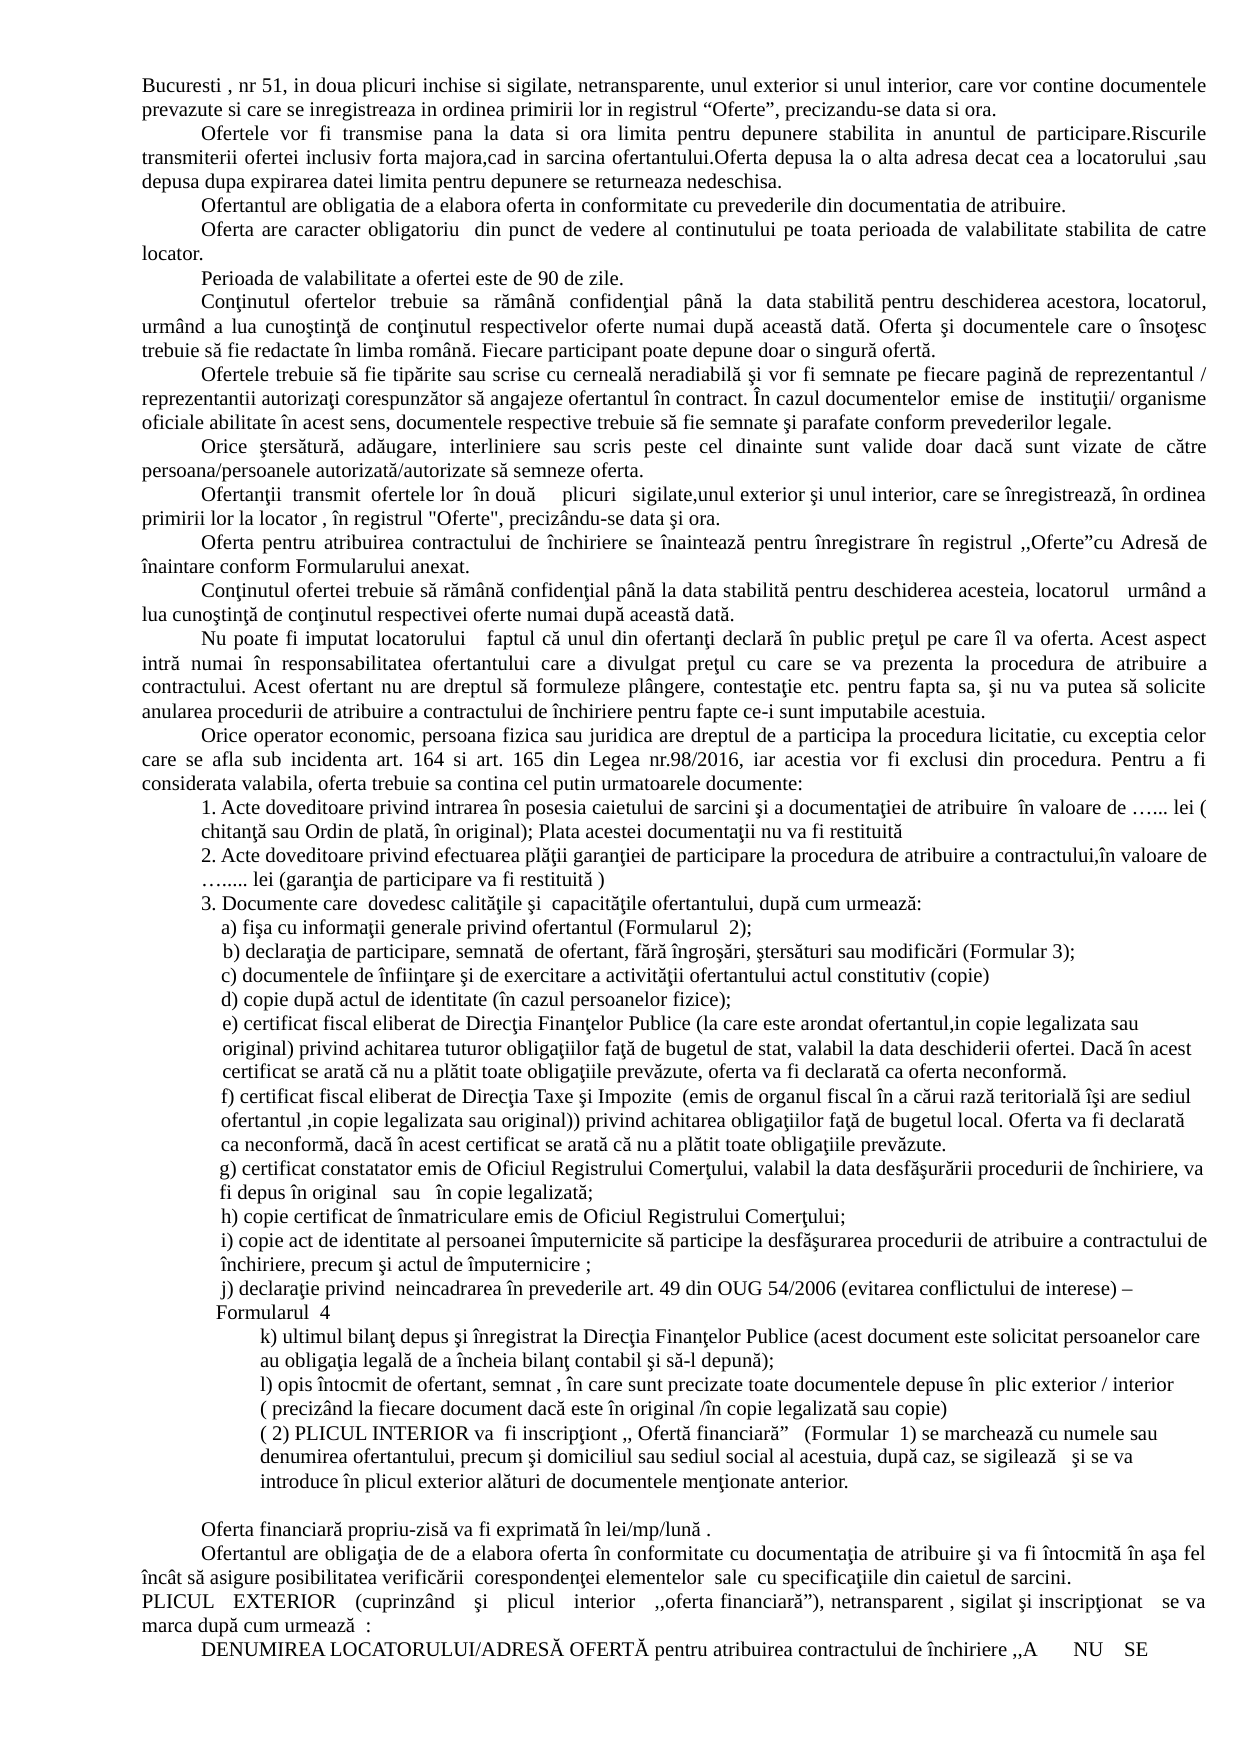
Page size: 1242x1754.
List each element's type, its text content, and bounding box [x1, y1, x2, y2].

text k) ultimul bilanţ depus şi înregistrat la Direcţia Finanţelor Publice (acest document este solicitat persoanelor care au obligaţia legală de a încheia bilanţ contabil şi să-l depună); [260, 1324, 1208, 1372]
text Ofertantul are obligaţia de de a elabora oferta în conformitate cu documentaţia de atribuire şi va fi întocmită în aşa fel încât să asigure posibilitatea verificării corespondenţei elementelor sale cu specificaţiile din caietul de sarcini. [142, 1541, 1208, 1589]
text Orice operator economic, persoana fizica sau juridica are dreptul de a participa la procedura licitatie, cu exceptia celor care se afla sub incidenta art. 164 si art. 165 din Legea nr.98/2016, iar acestia vor fi exclusi din procedura. Pentru a fi considerata valabila, oferta trebuie sa contina cel putin urmatoarele documente: [142, 723, 1208, 795]
text c) documentele de înfiinţare şi de exercitare a activităţii ofertantului actul constitutiv (copie) [142, 963, 1208, 987]
text Ofertele vor fi transmise pana la data si ora limita pentru depunere stabilita in anuntul de participare.Riscurile transmiterii ofertei inclusiv forta majora,cad in sarcina ofertantului.Oferta depusa la o alta adresa decat cea a locatorului ,sau depusa dupa expirarea datei limita pentru depunere se returneaza nedeschisa. [142, 121, 1208, 193]
text i) copie act de identitate al persoanei împuternicite să participe la desfăşurarea procedurii de atribuire a contractului de închiriere, precum şi actul de împuternicire ; [221, 1228, 1208, 1276]
text Conţinutul ofertei trebuie să rămână confidenţial până la data stabilită pentru deschiderea acesteia, locatorul urmând a lua cunoştinţă de conţinutul respectivei oferte numai după această dată. [142, 578, 1208, 626]
text Conţinutul ofertelor trebuie sa rămână confidenţial până la data stabilită pentru deschiderea acestora, locatorul, urmând a lua cunoştinţă de conţinutul respectivelor oferte numai după această dată. Oferta şi documentele care o însoţesc trebuie să fie redactate în limba română. Fiecare participant poate depune doar o singură ofertă. [142, 289, 1208, 362]
text Oferta are caracter obligatoriu din punct de vedere al continutului pe toata perioada de valabilitate stabilita de catre locator. [142, 217, 1208, 265]
text g) certificat constatator emis de Oficiul Registrului Comerţului, valabil la data desfăşurării procedurii de închiriere, va fi depus în original sau în copie legalizată; [219, 1156, 1208, 1204]
text Oferta financiară propriu-zisă va fi exprimată în lei/mp/lună . [142, 1517, 1208, 1541]
text 3. Documente care dovedesc calităţile şi capacităţile ofertantului, după cum urmează: [142, 891, 1208, 915]
text Orice ştersătură, adăugare, interliniere sau scris peste cel dinainte sunt valide doar dacă sunt vizate de către persoana/persoanele autorizată/autorizate să semneze oferta. [142, 434, 1208, 482]
text Bucuresti , nr 51, in doua plicuri inchise si sigilate, netransparente, unul exterior si unul interior, care vor contine documentele prevazute si care se inregistreaza in ordinea primirii lor in registrul “Oferte”, precizandu-se data si ora. [142, 73, 1208, 121]
text Nu poate fi imputat locatorului faptul că unul din ofertanţi declară în public preţul pe care îl va oferta. Acest aspect intră numai în responsabilitatea ofertantului care a divulgat preţul cu care se va prezenta la procedura de atribuire a contractului. Acest ofertant nu are dreptul să formuleze plângere, contestaţie etc. pentru fapta sa, şi nu va putea să solicite anularea procedurii de atribuire a contractului de închiriere pentru fapte ce-i sunt imputabile acestuia. [142, 626, 1208, 723]
text Oferta pentru atribuirea contractului de închiriere se înaintează pentru înregistrare în registrul ,,Oferte”cu Adresă de înaintare conform Formularului anexat. [142, 530, 1208, 578]
text d) copie după actul de identitate (în cazul persoanelor fizice); [142, 987, 1208, 1011]
text PLICUL EXTERIOR (cuprinzând şi plicul interior ,,oferta financiară”), netransparent , sigilat şi inscripţionat se va marca după cum urmează : [142, 1589, 1208, 1637]
text e) certificat fiscal eliberat de Direcţia Finanţelor Publice (la care este arondat ofertantul,in copie legalizata sau original) privind achitarea tuturor obligaţiilor faţă de bugetul de stat, valabil la data deschiderii ofertei. Dacă în acest certificat se arată că nu a plătit toate obligaţiile prevăzute, oferta va fi declarată ca oferta neconformă. [222, 1011, 1208, 1083]
text Perioada de valabilitate a ofertei este de 90 de zile. [142, 265, 1208, 289]
text b) declaraţia de participare, semnată de ofertant, fără îngroşări, ştersături sau modificări (Formular 3); [217, 939, 1208, 963]
text Ofertele trebuie să fie tipărite sau scrise cu cerneală neradiabilă şi vor fi semnate pe fiecare pagină de reprezentantul / reprezentantii autorizaţi corespunzător să angajeze ofertantul în contract. În cazul documentelor emise de instituţii/ organisme oficiale abilitate în acest sens, documentele respective trebuie să fie semnate şi parafate conform prevederilor legale. [142, 362, 1208, 434]
text j) declaraţie privind neincadrarea în prevederile art. 49 din OUG 54/2006 (evitarea conflictului de interese) – Formularul 4 [142, 1276, 1208, 1324]
text Ofertanţii transmit ofertele lor în două plicuri sigilate,unul exterior şi unul interior, care se înregistrează, în ordinea primirii lor la locator , în registrul "Oferte", precizându-se data şi ora. [142, 482, 1208, 530]
text ( 2) PLICUL INTERIOR va fi inscripţiont ,, Ofertă financiară” (Formular 1) se marchează cu numele sau denumirea ofertantului, precum şi domiciliul sau sediul social al acestuia, după caz, se sigilează şi se va introduce în plicul exterior alături de documentele menţionate anterior. [260, 1420, 1208, 1493]
text DENUMIREA LOCATORULUI/ADRESĂ OFERTĂ pentru atribuirea contractului de închiriere ,,A NU SE [142, 1637, 1208, 1661]
text f) certificat fiscal eliberat de Direcţia Taxe şi Impozite (emis de organul fiscal în a cărui rază teritorială îşi are sediul ofertantul ,in copie legalizata sau original)) privind achitarea obligaţiilor faţă de bugetul local. Oferta va fi declarată ca neconformă, dacă în acest certificat se arată că nu a plătit toate obligaţiile prevăzute. [221, 1083, 1208, 1156]
text 1. Acte doveditoare privind intrarea în posesia caietului de sarcini şi a documentaţiei de atribuire în valoare de …... lei ( chitanţă sau Ordin de plată, în original); Plata acestei documentaţii nu va fi restituită [201, 795, 1208, 843]
text a) fişa cu informaţii generale privind ofertantul (Formularul 2); [142, 915, 1208, 939]
text h) copie certificat de înmatriculare emis de Oficiul Registrului Comerţului; [142, 1204, 1208, 1228]
text l) opis întocmit de ofertant, semnat , în care sunt precizate toate documentele depuse în plic exterior / interior ( precizând la fiecare document dacă este în original /în copie legalizată sau copie) [260, 1372, 1208, 1420]
text Ofertantul are obligatia de a elabora oferta in conformitate cu prevederile din documentatia de atribuire. [142, 193, 1208, 217]
text 2. Acte doveditoare privind efectuarea plăţii garanţiei de participare la procedura de atribuire a contractului,în valoare de …..... lei (garanţia de participare va fi restituită ) [201, 843, 1208, 891]
